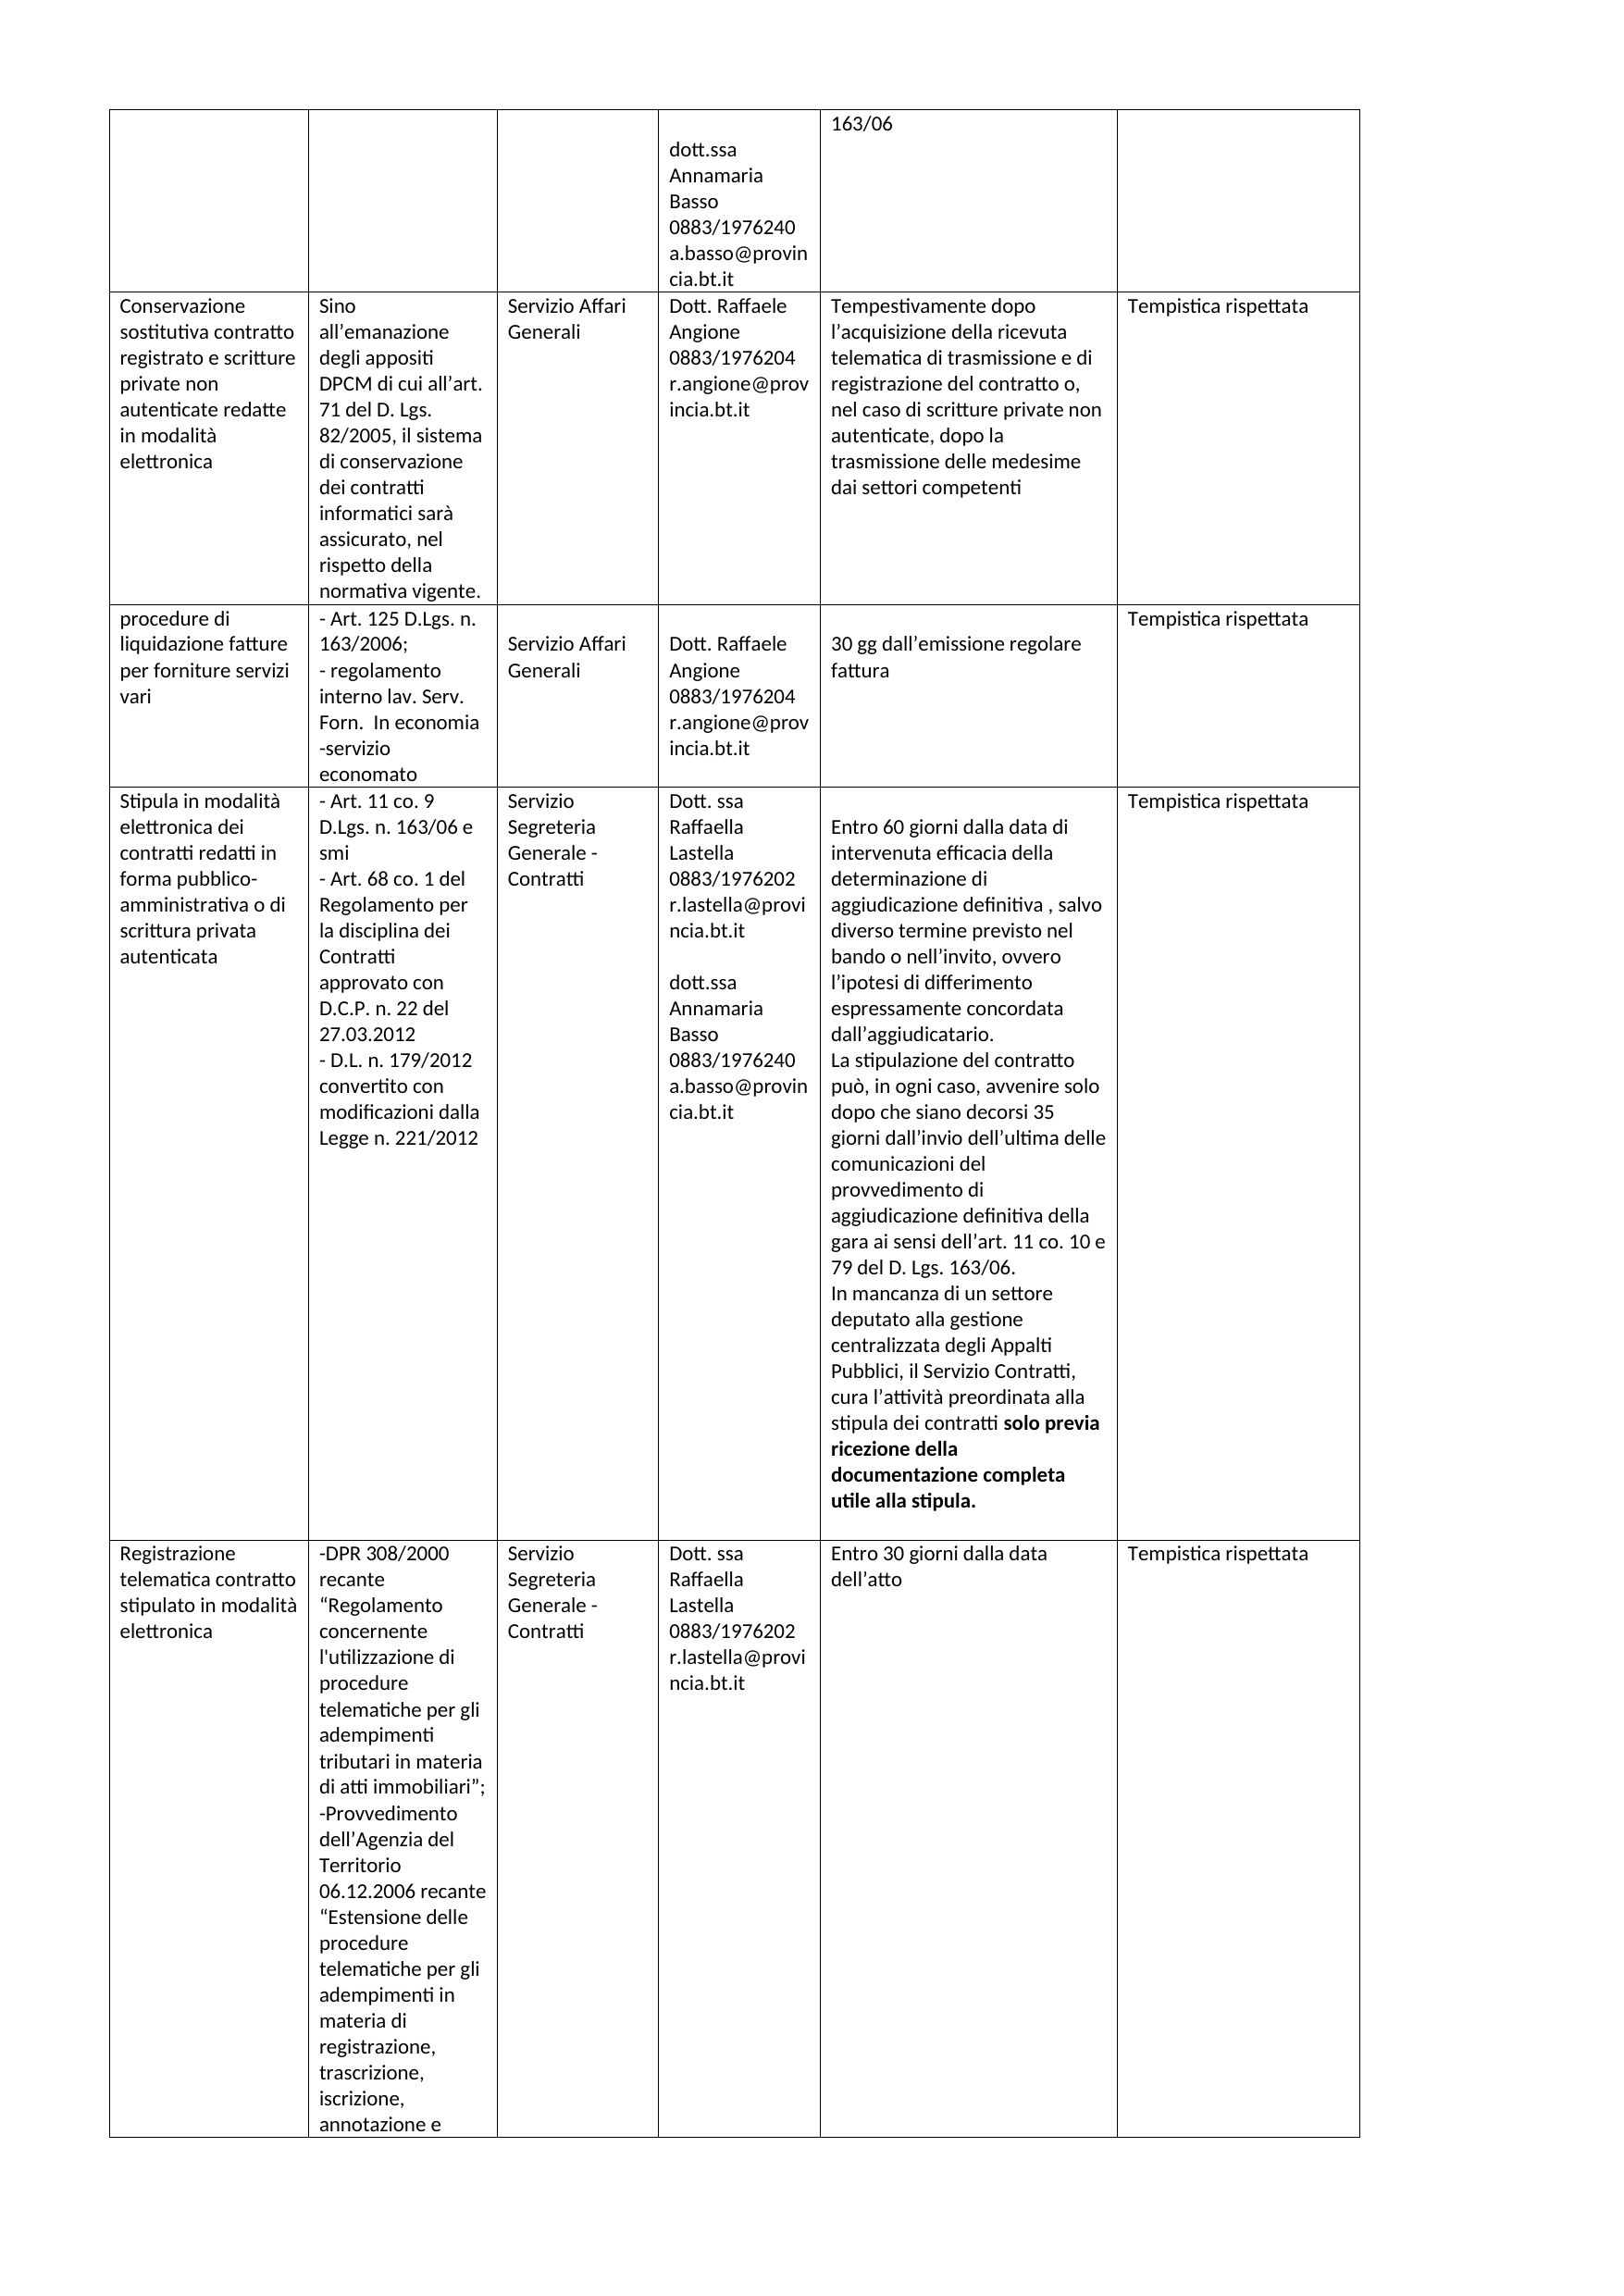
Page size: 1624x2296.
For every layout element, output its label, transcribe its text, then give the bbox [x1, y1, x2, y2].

table_cell Dott. Raffaele Angione 0883/1976204 r.angione@provincia.bt.it [659, 605, 820, 787]
table_cell Entro 30 giorni dalla data dell’atto [821, 1541, 1117, 2137]
table_cell [498, 110, 658, 292]
table_cell Tempestivamente dopo l’acquisizione della ricevuta telematica di trasmissione e di registrazione del contratto o, nel caso di scritture private non autenticate, dopo la trasmissione delle medesime dai settori competenti [821, 292, 1117, 604]
table_cell Conservazione sostitutiva contratto registrato e scritture private non autenticate redatte in modalità elettronica [110, 292, 308, 604]
table_cell Servizio Segreteria Generale - Contratti [498, 1541, 658, 2137]
table_cell [110, 110, 308, 292]
table_cell Tempistica rispettata [1118, 788, 1359, 1539]
table_cell Dott. Raffaele Angione 0883/1976204 r.angione@provincia.bt.it [659, 292, 820, 604]
table_cell Servizio Segreteria Generale - Contratti [498, 788, 658, 1539]
table_cell Entro 60 giorni dalla data di intervenuta efficacia della determinazione di aggiudicazione definitiva , salvo diverso termine previsto nel bando o nell’invito, ovvero l’ipotesi di differimento espressamente concordata dall’aggiudicatario. La stipulazione del contratto può, in ogni caso, avvenire solo dopo che siano decorsi 35 giorni dall’invio dell’ultima delle comunicazioni del provvedimento di aggiudicazione definitiva della gara ai sensi dell’art. 11 co. 10 e 79 del D. Lgs. 163/06. In mancanza di un settore deputato alla gestione centralizzata degli Appalti Pubblici, il Servizio Contratti, cura l’attività preordinata alla stipula dei contratti solo previa ricezione della documentazione completa utile alla stipula. [821, 788, 1117, 1539]
table_cell Dott. ssa Raffaella Lastella 0883/1976202 r.lastella@provincia.bt.it dott.ssa Annamaria Basso 0883/1976240 a.basso@provincia.bt.it [659, 788, 820, 1539]
table_cell -DPR 308/2000 recante “Regolamento concernente l'utilizzazione di procedure telematiche per gli adempimenti tributari in materia di atti immobiliari”; -Provvedimento dell’Agenzia del Territorio 06.12.2006 recante “Estensione delle procedure telematiche per gli adempimenti in materia di registrazione, trascrizione, iscrizione, annotazione e [309, 1541, 497, 2137]
table_cell procedure di liquidazione fatture per forniture servizi vari [110, 605, 308, 787]
table_cell dott.ssa Annamaria Basso 0883/1976240 a.basso@provincia.bt.it [659, 110, 820, 292]
table_cell 163/06 [821, 110, 1117, 292]
table_cell 30 gg dall’emissione regolare fattura [821, 605, 1117, 787]
table_cell Tempistica rispettata [1118, 292, 1359, 604]
table_cell [1118, 110, 1359, 292]
table_cell Sino all’emanazione degli appositi DPCM di cui all’art. 71 del D. Lgs. 82/2005, il sistema di conservazione dei contratti informatici sarà assicurato, nel rispetto della normativa vigente. [309, 292, 497, 604]
table_cell Tempistica rispettata [1118, 605, 1359, 787]
table_cell Dott. ssa Raffaella Lastella 0883/1976202 r.lastella@provincia.bt.it [659, 1541, 820, 2137]
table_cell Stipula in modalità elettronica dei contratti redatti in forma pubblico-amministrativa o di scrittura privata autenticata [110, 788, 308, 1539]
table_cell [309, 110, 497, 292]
table_cell Servizio Affari Generali [498, 292, 658, 604]
table_cell Servizio Affari Generali [498, 605, 658, 787]
table_cell - Art. 11 co. 9 D.Lgs. n. 163/06 e smi - Art. 68 co. 1 del Regolamento per la disciplina dei Contratti approvato con D.C.P. n. 22 del 27.03.2012 - D.L. n. 179/2012 convertito con modificazioni dalla Legge n. 221/2012 [309, 788, 497, 1539]
table_cell - Art. 125 D.Lgs. n. 163/2006; - regolamento interno lav. Serv. Forn. In economia -servizio economato [309, 605, 497, 787]
table_cell Tempistica rispettata [1118, 1541, 1359, 2137]
table_cell Registrazione telematica contratto stipulato in modalità elettronica [110, 1541, 308, 2137]
